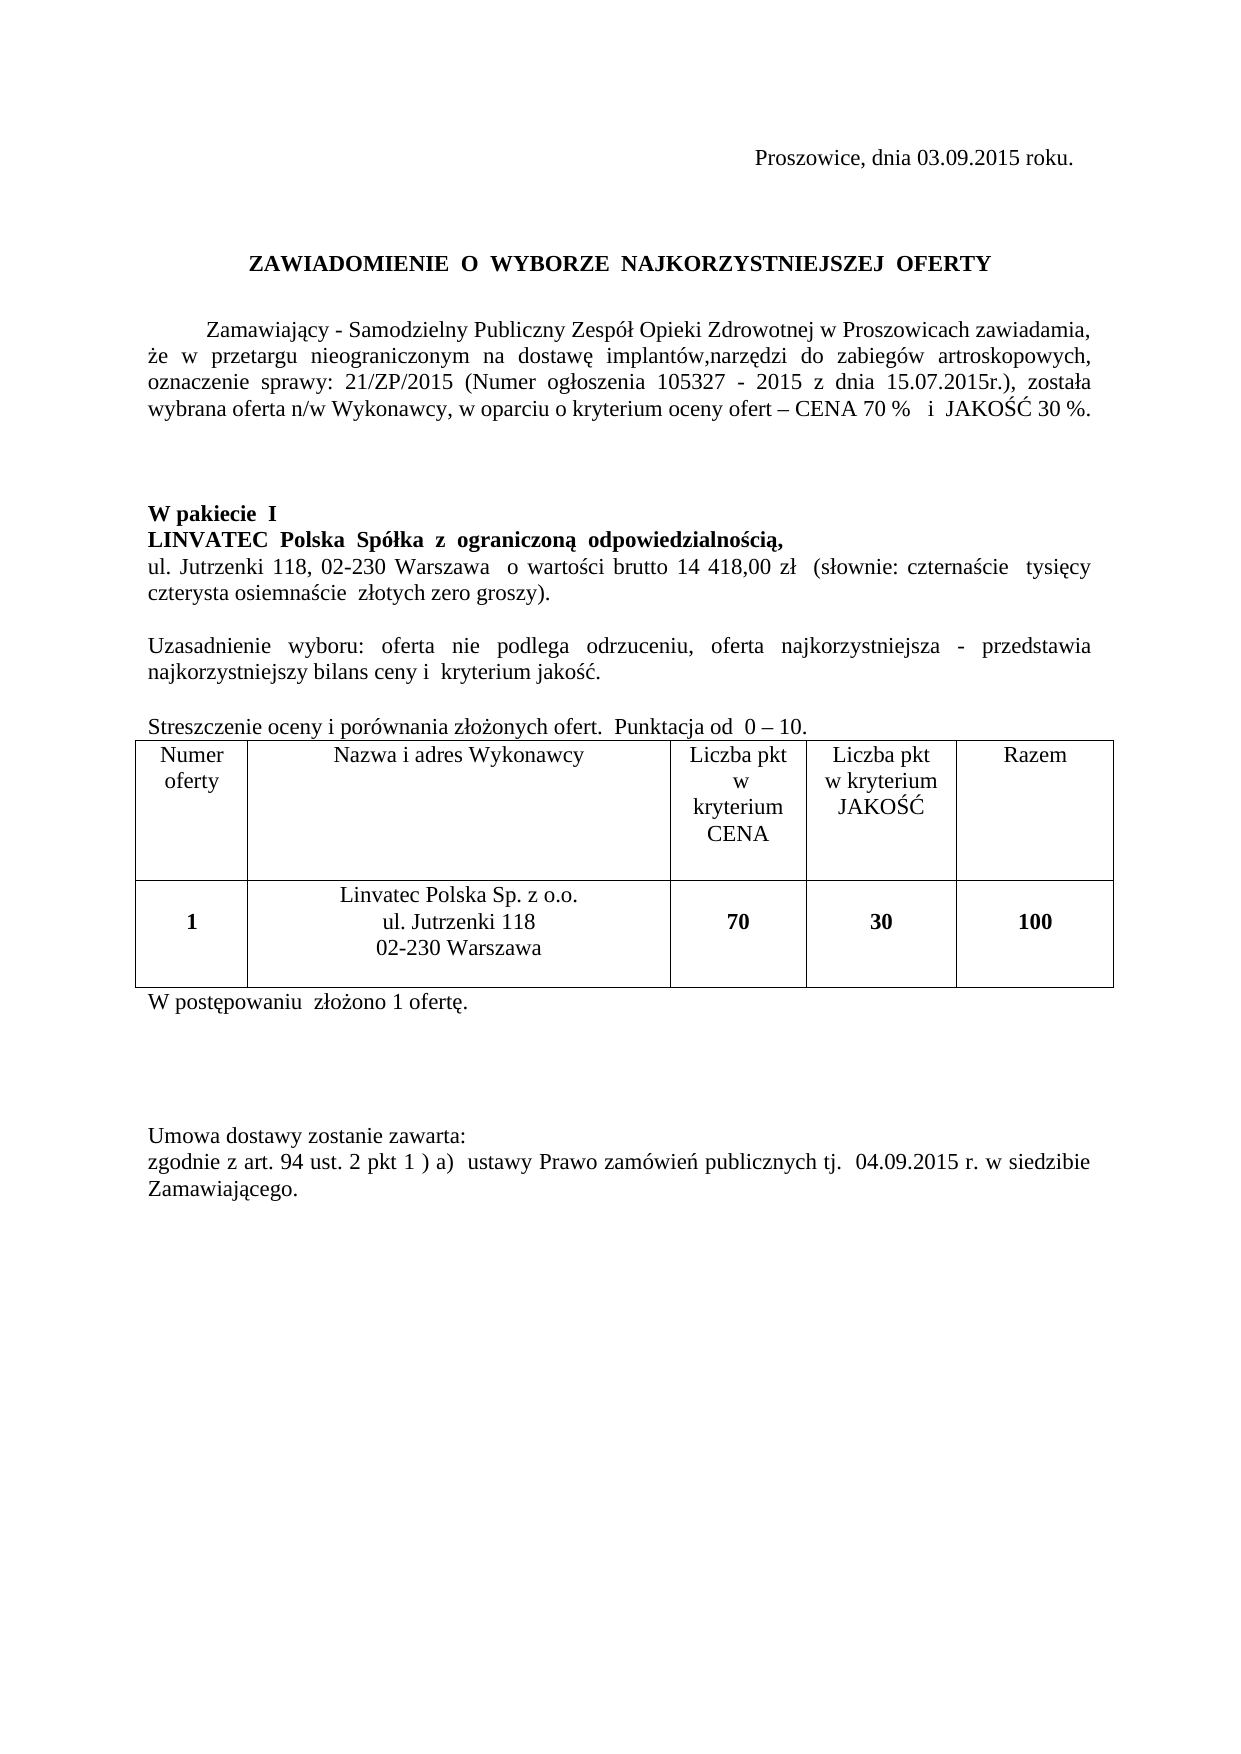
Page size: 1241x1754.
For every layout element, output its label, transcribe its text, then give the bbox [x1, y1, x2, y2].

text W postępowaniu złożono 1 ofertę. [148, 988, 1093, 1014]
table_cell 100 [957, 881, 1113, 987]
text ul. Jutrzenki 118, 02-230 Warszawa o wartości brutto 14 418,00 zł (słownie: czternaście tysięcy czterysta osiemnaście złotych zero groszy). [148, 553, 1093, 606]
table_header Liczba pkt w kryterium JAKOŚĆ [807, 741, 956, 880]
table_cell 70 [671, 881, 806, 987]
table_cell 1 [136, 881, 247, 987]
table_header Numer oferty [136, 741, 247, 880]
text Uzasadnienie wyboru: oferta nie podlega odrzuceniu, oferta najkorzystniejsza - przedstawia najkorzystniejszy bilans ceny i kryterium jakość. [148, 632, 1093, 684]
text Umowa dostawy zostanie zawarta: [148, 1122, 1093, 1148]
text ZAWIADOMIENIE O WYBORZE NAJKORZYSTNIEJSZEJ OFERTY [148, 250, 1093, 276]
text Streszczenie oceny i porównania złożonych ofert. Punktacja od 0 – 10. [148, 713, 1093, 740]
table_header Liczba pkt w kryterium CENA [671, 741, 806, 880]
table_cell Linvatec Polska Sp. z o.o. ul. Jutrzenki 118 02-230 Warszawa [248, 881, 670, 987]
text zgodnie z art. 94 ust. 2 pkt 1 ) a) ustawy Prawo zamówień publicznych tj. 04.09.2015 r. w siedzibie Zamawiającego. [148, 1148, 1093, 1201]
table_header Razem [957, 741, 1113, 880]
subtitle Proszowice, dnia 03.09.2015 roku. [738, 144, 1093, 171]
table_header Nazwa i adres Wykonawcy [248, 741, 670, 880]
table_cell 30 [807, 881, 956, 987]
text Zamawiający - Samodzielny Publiczny Zespół Opieki Zdrowotnej w Proszowicach zawiadamia, że w przetargu nieograniczonym na dostawę implantów,narzędzi do zabiegów artroskopowych, oznaczenie sprawy: 21/ZP/2015 (Numer ogłoszenia 105327 - 2015 z dnia 15.07.2015r.), została wybrana oferta n/w Wykonawcy, w oparciu o kryterium oceny ofert – CENA 70 % i JAKOŚĆ 30 %. [148, 316, 1093, 421]
text LINVATEC Polska Spółka z ograniczoną odpowiedzialnością, [148, 526, 1093, 553]
text W pakiecie I [148, 500, 1093, 526]
